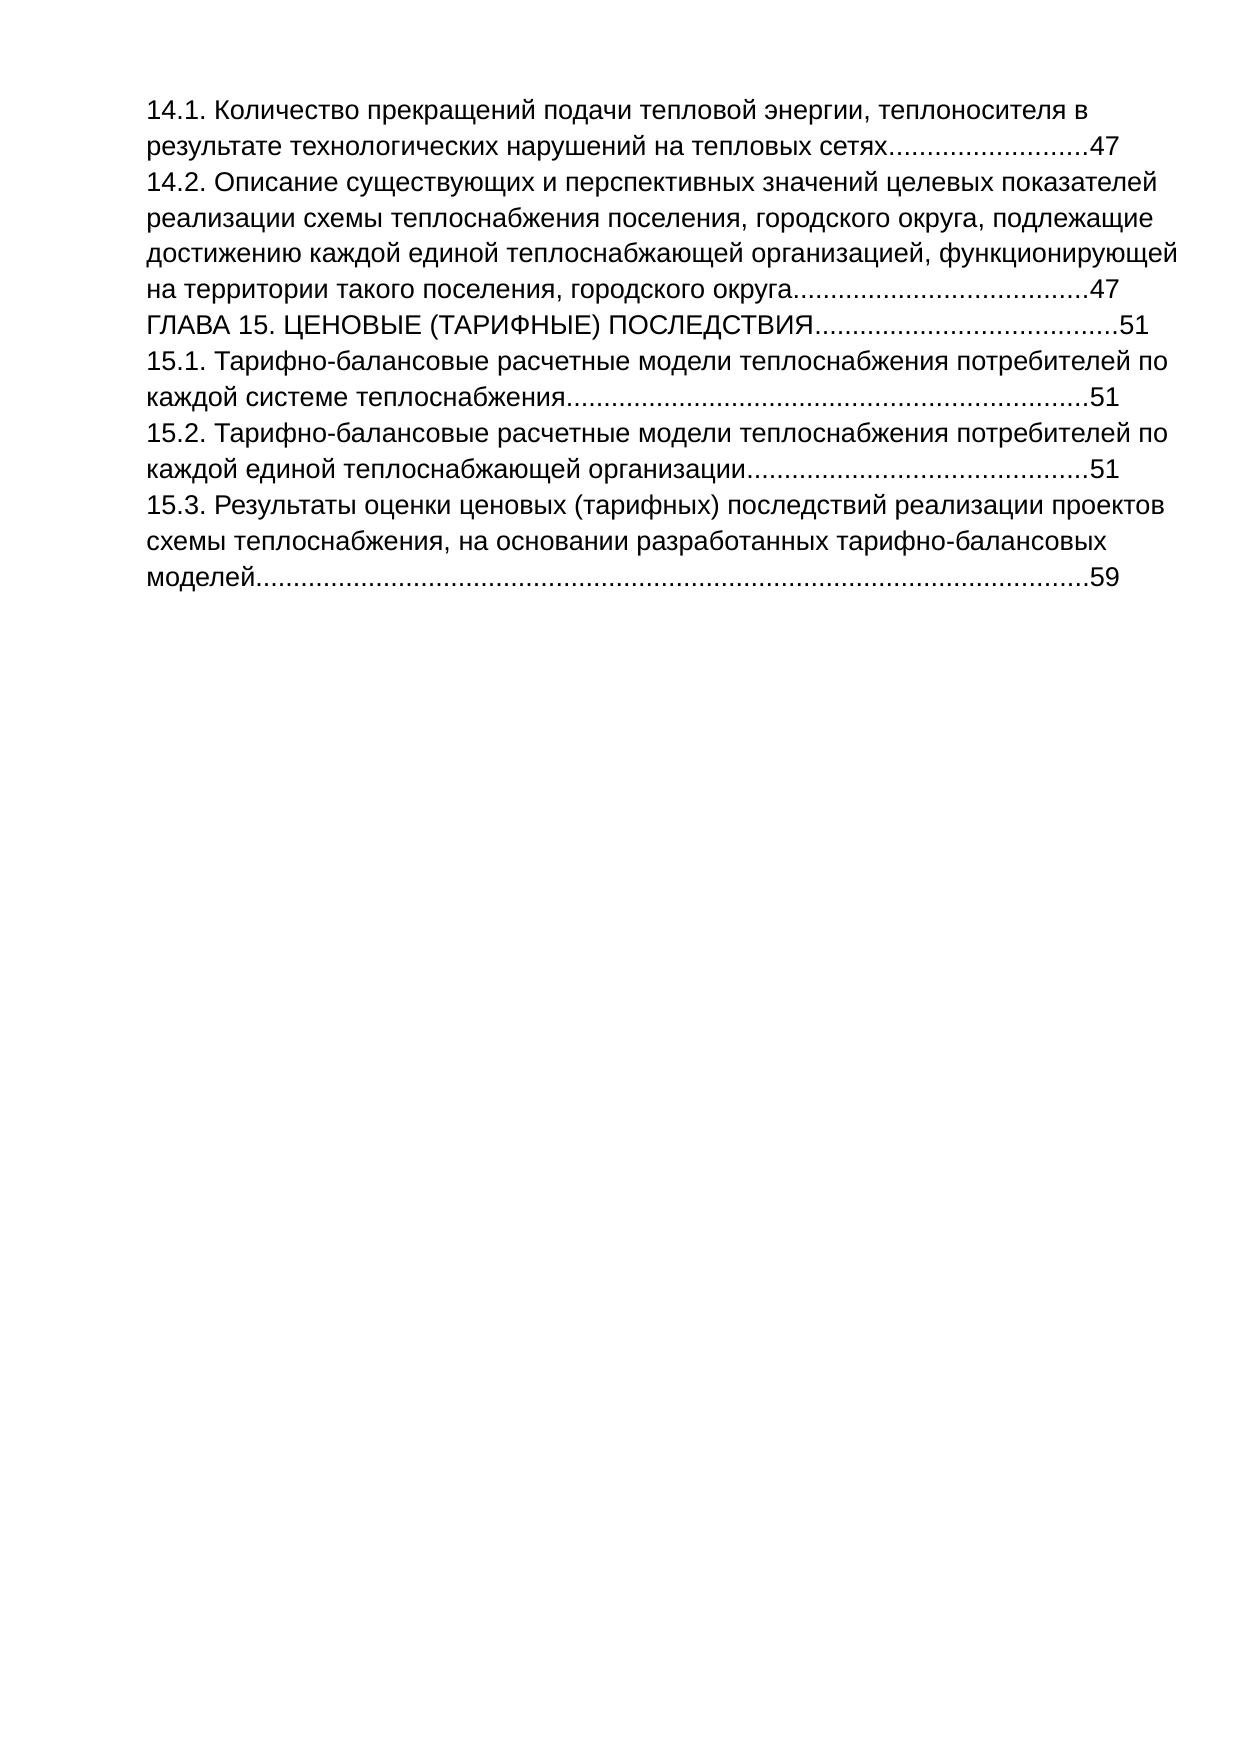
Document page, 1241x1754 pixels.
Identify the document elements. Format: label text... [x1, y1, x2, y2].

text 15.1. Тарифно-балансовые расчетные модели теплоснабжения потребителей по каждой системе теплоснабжения 51 [146, 345, 1181, 412]
text 15.3. Результаты оценки ценовых (тарифных) последствий реализации проектов схемы теплоснабжения, на основании разработанных тарифно-балансовых моделей 59 [146, 489, 1181, 592]
text 15.2. Тарифно-балансовые расчетные модели теплоснабжения потребителей по каждой единой теплоснабжающей организации 51 [146, 417, 1181, 484]
text 14.2. Описание существующих и перспективных значений целевых показателей реализации схемы теплоснабжения поселения, городского округа, подлежащие достижению каждой единой теплоснабжающей организацией, функционирующей на территории такого поселения, городского округа 47 [146, 166, 1181, 305]
text ГЛАВА 15. ЦЕНОВЫЕ (ТАРИФНЫЕ) ПОСЛЕДСТВИЯ 51 [146, 309, 1181, 341]
text 14.1. Количество прекращений подачи тепловой энергии, теплоносителя в результате технологических нарушений на тепловых сетях 47 [146, 94, 1181, 161]
